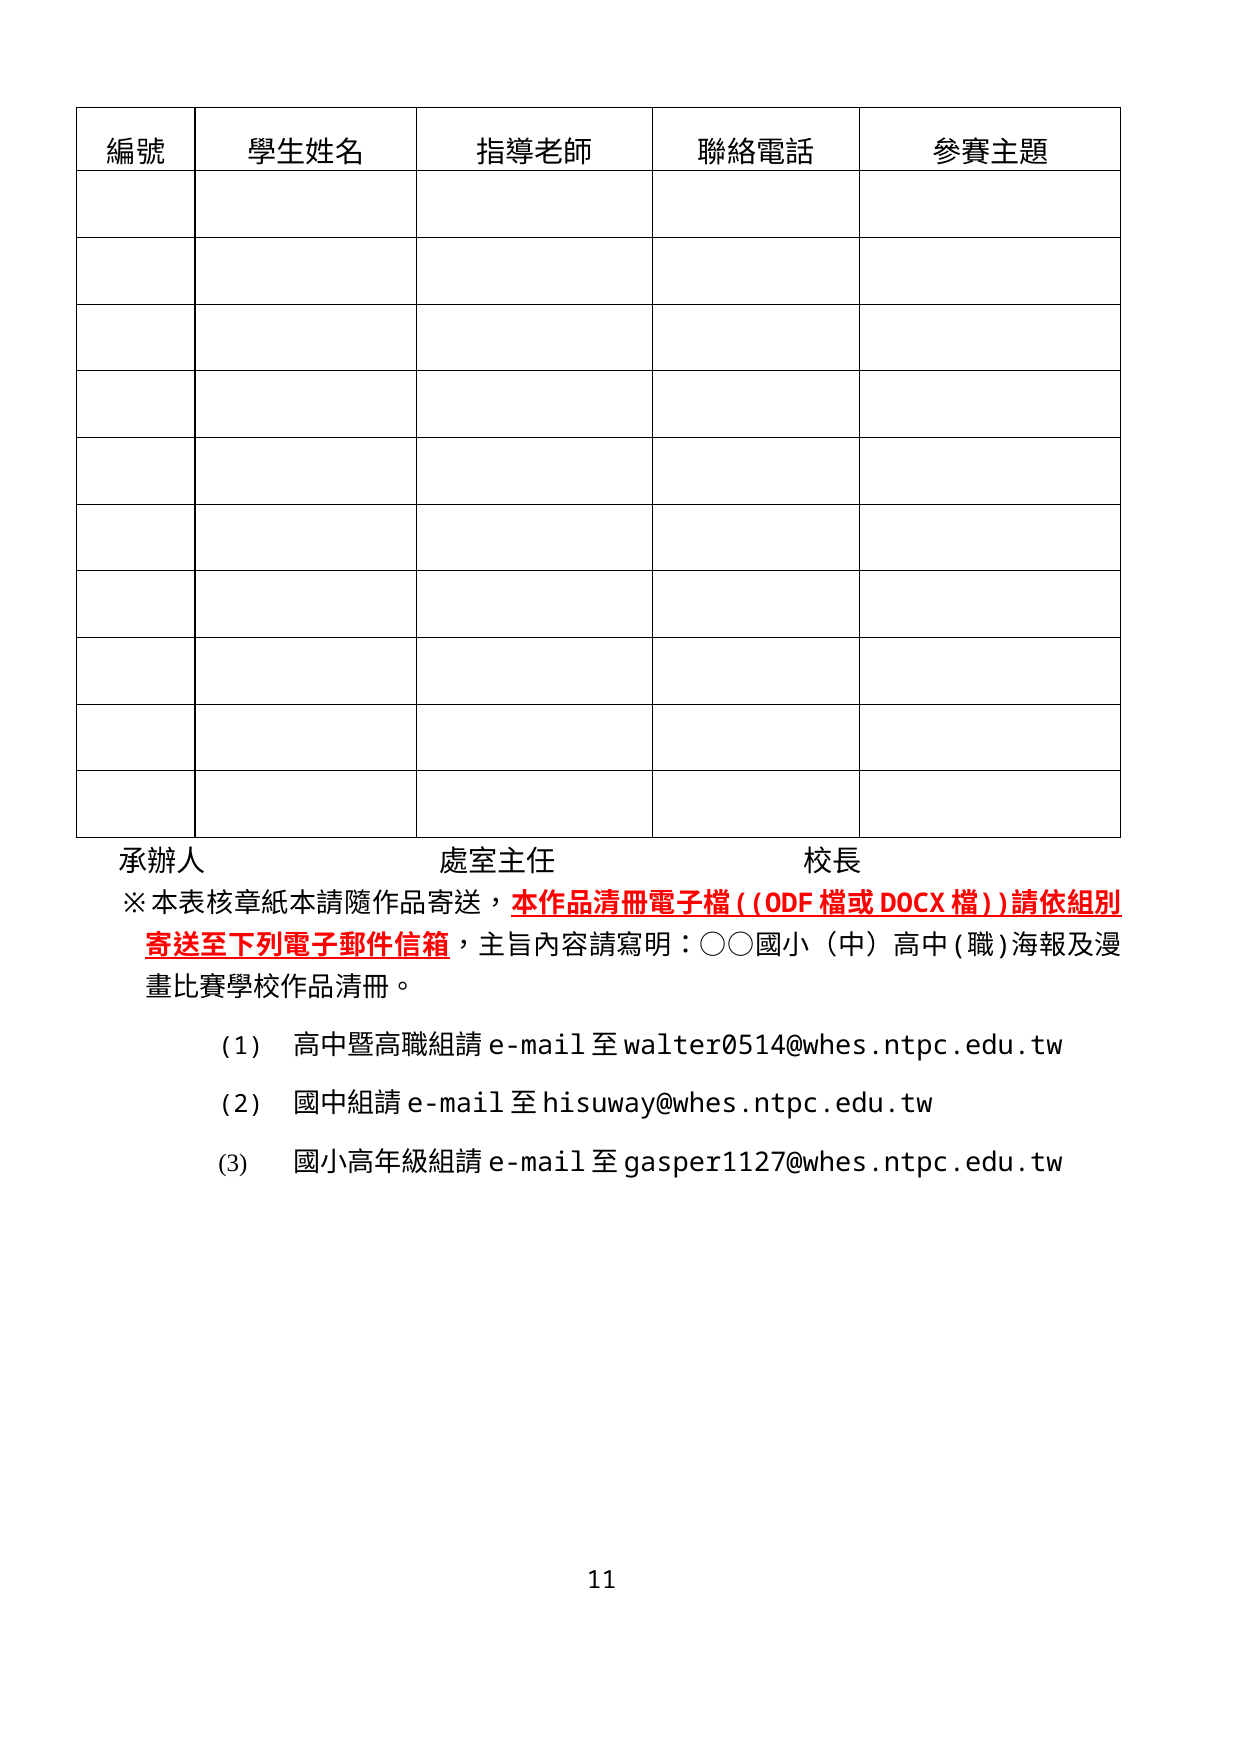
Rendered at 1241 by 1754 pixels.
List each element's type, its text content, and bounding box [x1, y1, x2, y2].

table_cell [417, 171, 652, 237]
table_header 聯絡電話 [653, 108, 859, 170]
table_cell [196, 371, 416, 437]
table_cell [417, 438, 652, 503]
list 高中暨高職組請e-mail至walter0514@whes.ntpc.edu.tw [218, 1023, 1122, 1063]
table_cell [860, 171, 1120, 237]
table_header 指導老師 [417, 108, 652, 170]
table_cell [860, 371, 1120, 437]
table_header 編號 [77, 108, 194, 170]
text 承辦人 處室主任 校長 [118, 838, 1122, 879]
table_cell [77, 305, 194, 370]
table_cell [77, 571, 194, 637]
list 國小高年級組請e-mail至gasper1127@whes.ntpc.edu.tw [218, 1139, 1122, 1179]
table_cell [417, 505, 652, 570]
table_cell [653, 705, 859, 770]
table_cell [417, 638, 652, 703]
table_cell [417, 771, 652, 837]
table_header 學生姓名 [196, 108, 416, 170]
table_cell [860, 505, 1120, 570]
table_cell [196, 238, 416, 303]
table_cell [417, 571, 652, 637]
table_cell [196, 305, 416, 370]
table_cell [417, 705, 652, 770]
table_cell [196, 505, 416, 570]
table_cell [417, 371, 652, 437]
table_cell [653, 638, 859, 703]
table_cell [860, 638, 1120, 703]
table_cell [860, 571, 1120, 637]
table_cell [77, 771, 194, 837]
table_header 參賽主題 [860, 108, 1120, 170]
table_cell [196, 438, 416, 503]
table_cell [653, 571, 859, 637]
table_cell [653, 238, 859, 303]
list 國中組請e-mail至hisuway@whes.ntpc.edu.tw [218, 1081, 1122, 1121]
table_cell [196, 705, 416, 770]
table_cell [77, 705, 194, 770]
table_cell [653, 171, 859, 237]
table_cell [860, 438, 1120, 503]
table_cell [653, 305, 859, 370]
table_cell [196, 771, 416, 837]
table_cell [417, 238, 652, 303]
table_cell [653, 438, 859, 503]
table_cell [77, 371, 194, 437]
table_cell [860, 771, 1120, 837]
table_cell [860, 238, 1120, 303]
table_cell [77, 638, 194, 703]
table_cell [77, 238, 194, 303]
table_cell [77, 171, 194, 237]
table_cell [196, 571, 416, 637]
table_cell [77, 438, 194, 503]
table_cell [860, 705, 1120, 770]
table_cell [653, 771, 859, 837]
table_cell [653, 505, 859, 570]
text ※本表核章紙本請隨作品寄送，本作品清冊電子檔((ODF檔或DOCX檔))請依組別寄送至下列電子郵件信箱，主旨內容請寫明：○○國小（中）高中(職)海報及漫畫比賽學校作品清冊。 [118, 879, 1122, 1004]
table_cell [77, 505, 194, 570]
table_cell [417, 305, 652, 370]
table_cell [653, 371, 859, 437]
table_cell [860, 305, 1120, 370]
table_cell [196, 638, 416, 703]
table_cell [196, 171, 416, 237]
